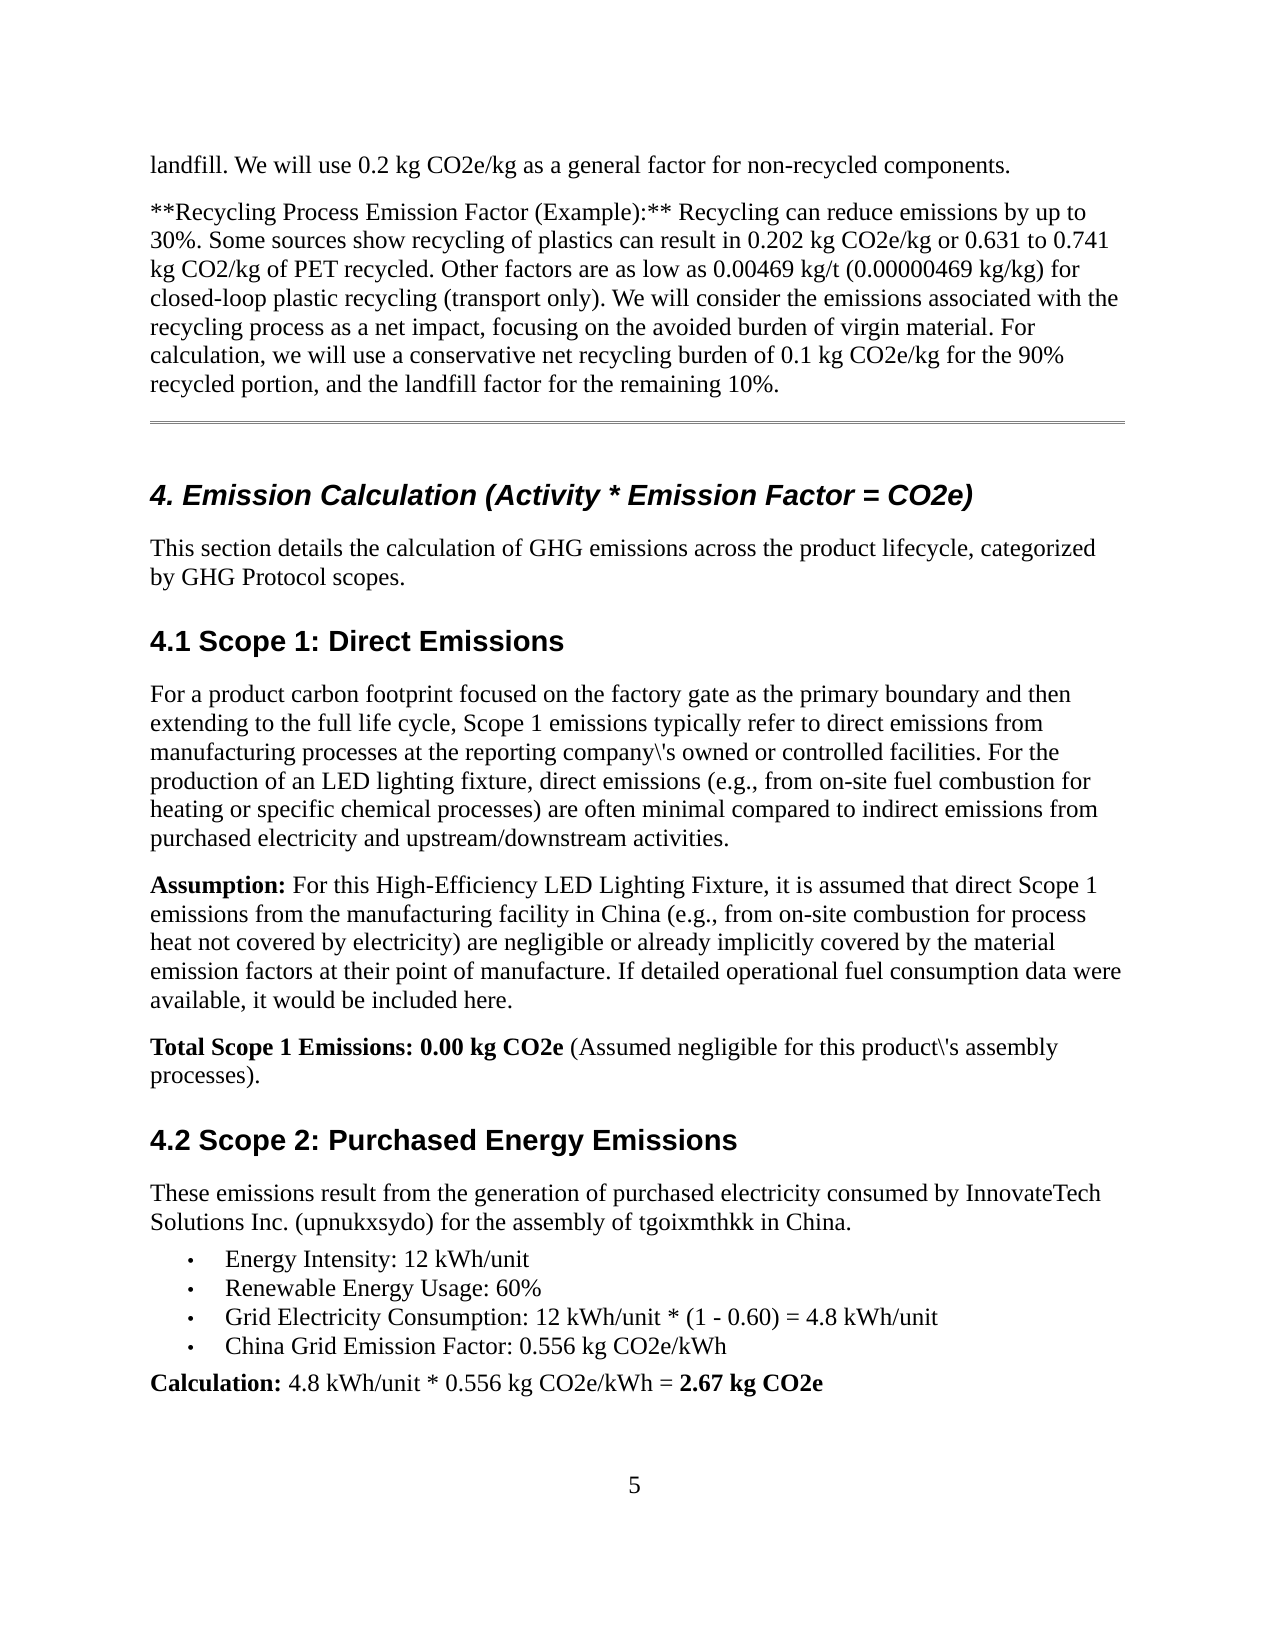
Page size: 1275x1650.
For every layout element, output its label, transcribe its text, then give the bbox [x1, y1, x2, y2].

subtitle 4.2 Scope 2: Purchased Energy Emissions [150, 1123, 1125, 1157]
subtitle 4. Emission Calculation (Activity * Emission Factor = CO2e) [150, 478, 1125, 512]
list Renewable Energy Usage: 60% [187, 1273, 1125, 1302]
text For a product carbon footprint focused on the factory gate as the primary boundary and then extending to the full life cycle, Scope 1 emissions typically refer to direct emissions from manufacturing processes at the reporting company\'s owned or controlled facilities. For the production of an LED lighting fixture, direct emissions (e.g., from on-site fuel combustion for heating or specific chemical processes) are often minimal compared to indirect emissions from purchased electricity and upstream/downstream activities. [150, 679, 1125, 852]
text **Recycling Process Emission Factor (Example):** Recycling can reduce emissions by up to 30%. Some sources show recycling of plastics can result in 0.202 kg CO2e/kg or 0.631 to 0.741 kg CO2/kg of PET recycled. Other factors are as low as 0.00469 kg/t (0.00000469 kg/kg) for closed-loop plastic recycling (transport only). We will consider the emissions associated with the recycling process as a net impact, focusing on the avoided burden of virgin material. For calculation, we will use a conservative net recycling burden of 0.1 kg CO2e/kg for the 90% recycled portion, and the landfill factor for the remaining 10%. [150, 197, 1125, 398]
text This section details the calculation of GHG emissions across the product lifecycle, categorized by GHG Protocol scopes. [150, 533, 1125, 591]
text landfill. We will use 0.2 kg CO2e/kg as a general factor for non-recycled components. [150, 150, 1125, 179]
subtitle 4.1 Scope 1: Direct Emissions [150, 624, 1125, 658]
text These emissions result from the generation of purchased electricity consumed by InnovateTech Solutions Inc. (upnukxsydo) for the assembly of tgoixmthkk in China. [150, 1178, 1125, 1236]
text Assumption: For this High-Efficiency LED Lighting Fixture, it is assumed that direct Scope 1 emissions from the manufacturing facility in China (e.g., from on-site combustion for process heat not covered by electricity) are negligible or already implicitly covered by the material emission factors at their point of manufacture. If detailed operational fuel consumption data were available, it would be included here. [150, 870, 1125, 1014]
list Grid Electricity Consumption: 12 kWh/unit * (1 - 0.60) = 4.8 kWh/unit [187, 1302, 1125, 1331]
list Energy Intensity: 12 kWh/unit [187, 1244, 1125, 1273]
text Total Scope 1 Emissions: 0.00 kg CO2e (Assumed negligible for this product\'s assembly processes). [150, 1032, 1125, 1089]
text Calculation: 4.8 kWh/unit * 0.556 kg CO2e/kWh = 2.67 kg CO2e [150, 1368, 1125, 1397]
list China Grid Emission Factor: 0.556 kg CO2e/kWh [187, 1331, 1125, 1359]
